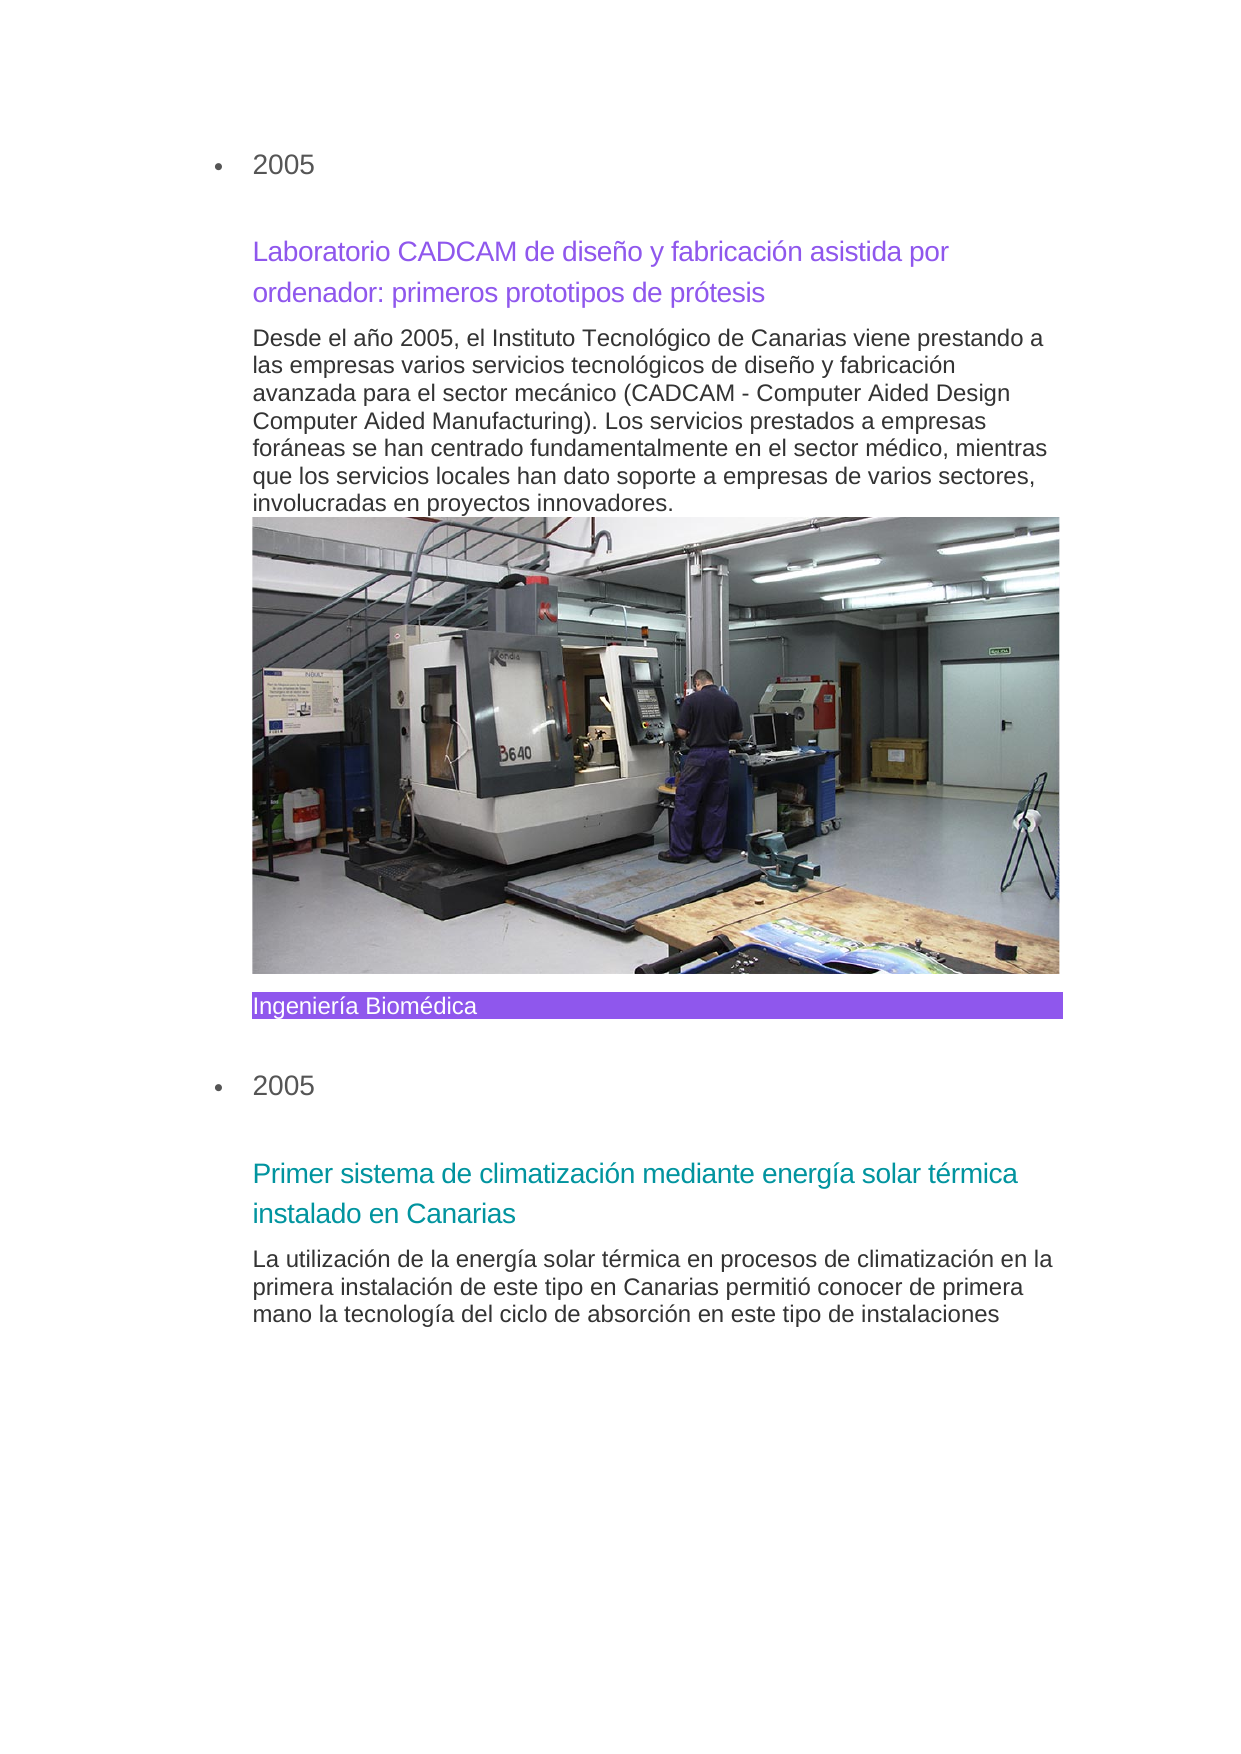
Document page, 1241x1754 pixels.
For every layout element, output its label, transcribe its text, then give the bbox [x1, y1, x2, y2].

list 2005 [215, 1069, 1063, 1101]
list 2005 [215, 148, 1063, 180]
subtitle Primer sistema de climatización mediante energía solar térmica instalado en Canarias [252, 1148, 1063, 1229]
text La utilización de la energía solar térmica en procesos de climatización en la primera instalación de este tipo en Canarias permitió conocer de primera mano la tecnología del ciclo de absorción en este tipo de instalaciones [252, 1245, 1063, 1328]
subtitle Laboratorio CADCAM de diseño y fabricación asistida por ordenador: primeros prototipos de prótesis [252, 227, 1063, 308]
text Ingeniería Biomédica [252, 992, 1063, 1019]
text Desde el año 2005, el Instituto Tecnológico de Canarias viene prestando a las empresas varios servicios tecnológicos de diseño y fabricación avanzada para el sector mecánico (CADCAM - Computer Aided Design Computer Aided Manufacturing). Los servicios prestados a empresas foráneas se han centrado fundamentalmente en el sector médico, mientras que los servicios locales han dato soporte a empresas de varios sectores, involucradas en proyectos innovadores. [252, 324, 1063, 517]
